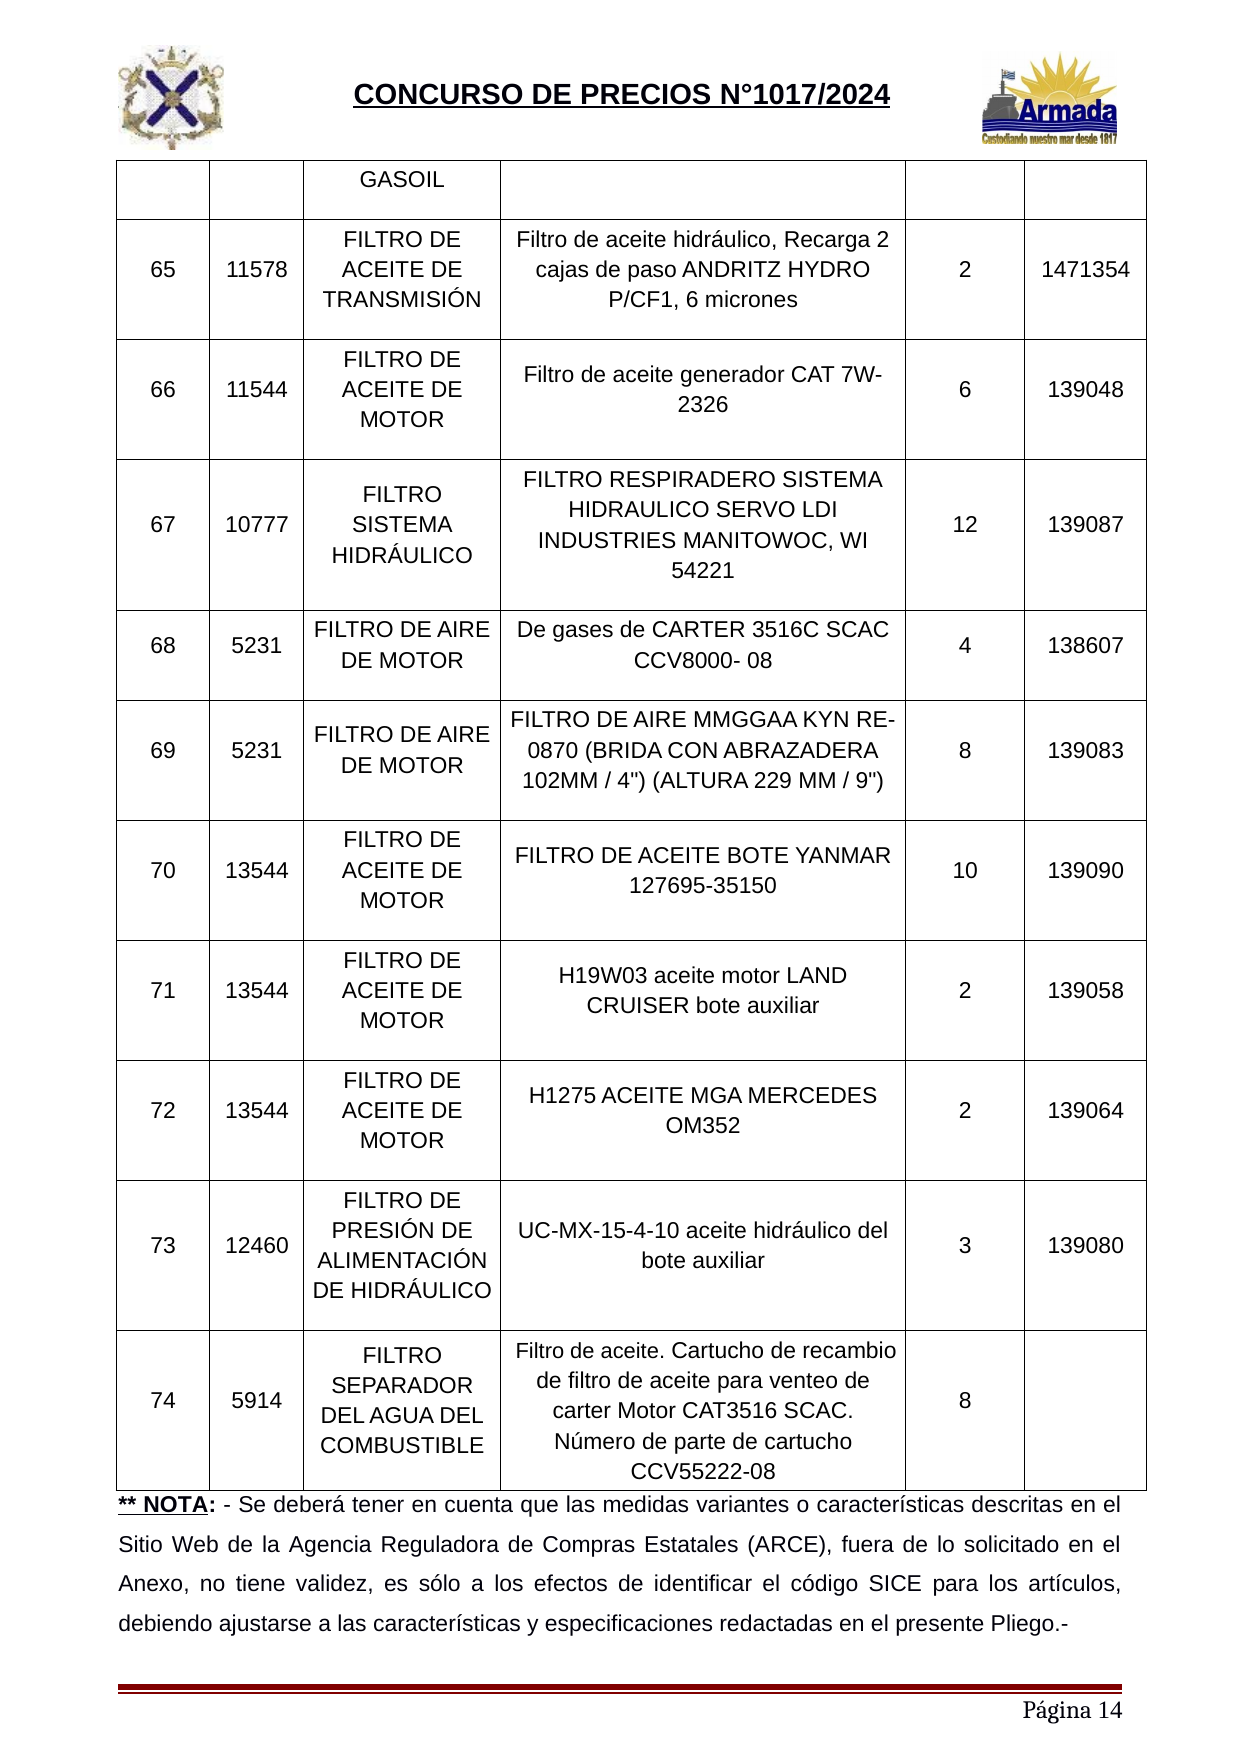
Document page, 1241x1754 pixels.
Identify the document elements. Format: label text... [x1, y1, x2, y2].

table_cell 5231 [210, 701, 303, 820]
table_cell 139090 [1025, 821, 1146, 940]
picture [118, 45, 224, 150]
table_cell De gases de CARTER 3516C SCAC CCV8000- 08 [501, 611, 905, 699]
table_cell 11578 [210, 220, 303, 339]
table_cell 71 [117, 941, 209, 1060]
table_cell 10 [906, 821, 1024, 940]
table_cell 139083 [1025, 701, 1146, 820]
table_cell 139064 [1025, 1061, 1146, 1180]
table_cell 5914 [210, 1331, 303, 1490]
table_cell 13544 [210, 821, 303, 940]
text ** NOTA: - Se deberá tener en cuenta que las medidas variantes o características descritas en el Sitio Web de la Agencia Reguladora de Compras Estatales (ARCE), fuera de lo solicitado en el Anexo, no tiene validez, es sólo a los efectos de identificar el código SICE para los artículos, debiendo ajustarse a las características y especificaciones redactadas en el presente Pliego.- [118, 1491, 1122, 1636]
table_cell 10777 [210, 460, 303, 610]
table_cell [1025, 161, 1146, 219]
table_cell 74 [117, 1331, 209, 1490]
table_cell 139087 [1025, 460, 1146, 610]
table_cell 67 [117, 460, 209, 610]
table_cell [1025, 1331, 1146, 1490]
table_cell FILTRO SEPARADOR DEL AGUA DEL COMBUSTIBLE [304, 1331, 500, 1490]
table_cell 13544 [210, 1061, 303, 1180]
table_cell 138607 [1025, 611, 1146, 699]
table_cell 2 [906, 220, 1024, 339]
table_cell GASOIL [304, 161, 500, 219]
table_cell 139058 [1025, 941, 1146, 1060]
table_cell 12 [906, 460, 1024, 610]
table_cell FILTRO DE AIRE DE MOTOR [304, 611, 500, 699]
table_cell 139048 [1025, 340, 1146, 459]
table_cell H1275 ACEITE MGA MERCEDES OM352 [501, 1061, 905, 1180]
table_cell 2 [906, 941, 1024, 1060]
table_cell Filtro de aceite generador CAT 7W-2326 [501, 340, 905, 459]
table_cell [117, 161, 209, 219]
table_cell 13544 [210, 941, 303, 1060]
table_cell FILTRO DE AIRE DE MOTOR [304, 701, 500, 820]
table_cell H19W03 aceite motor LAND CRUISER bote auxiliar [501, 941, 905, 1060]
table_cell 66 [117, 340, 209, 459]
table_cell FILTRO DE ACEITE DE MOTOR [304, 941, 500, 1060]
table_cell FILTRO DE ACEITE DE MOTOR [304, 821, 500, 940]
table_cell FILTRO DE ACEITE BOTE YANMAR 127695-35150 [501, 821, 905, 940]
table_cell FILTRO SISTEMA HIDRÁULICO [304, 460, 500, 610]
table_cell 3 [906, 1181, 1024, 1330]
table_cell 12460 [210, 1181, 303, 1330]
table_cell FILTRO DE ACEITE DE MOTOR [304, 340, 500, 459]
table_cell 8 [906, 1331, 1024, 1490]
table_cell [501, 161, 905, 219]
table_cell 72 [117, 1061, 209, 1180]
table_cell FILTRO DE ACEITE DE TRANSMISIÓN [304, 220, 500, 339]
table_cell 8 [906, 701, 1024, 820]
table_cell [210, 161, 303, 219]
table_cell 73 [117, 1181, 209, 1330]
table_cell 1471354 [1025, 220, 1146, 339]
table_cell 68 [117, 611, 209, 699]
table_cell 5231 [210, 611, 303, 699]
table_cell FILTRO DE PRESIÓN DE ALIMENTACIÓN DE HIDRÁULICO [304, 1181, 500, 1330]
table_cell 69 [117, 701, 209, 820]
table_cell 2 [906, 1061, 1024, 1180]
table_cell 4 [906, 611, 1024, 699]
table_cell Filtro de aceite. Cartucho de recambio de filtro de aceite para venteo de carter Motor CAT3516 SCAC. Número de parte de cartucho CCV55222-08 [501, 1331, 905, 1490]
table_cell FILTRO DE ACEITE DE MOTOR [304, 1061, 500, 1180]
table_cell UC-MX-15-4-10 aceite hidráulico del bote auxiliar [501, 1181, 905, 1330]
table_cell FILTRO RESPIRADERO SISTEMA HIDRAULICO SERVO LDI INDUSTRIES MANITOWOC, WI 54221 [501, 460, 905, 610]
table_cell 6 [906, 340, 1024, 459]
table_cell 65 [117, 220, 209, 339]
table_cell 70 [117, 821, 209, 940]
table_cell [906, 161, 1024, 219]
picture [982, 51, 1117, 144]
table_cell 11544 [210, 340, 303, 459]
table_cell FILTRO DE AIRE MMGGAA KYN RE-0870 (BRIDA CON ABRAZADERA 102MM / 4") (ALTURA 229 MM / 9") [501, 701, 905, 820]
table_cell 139080 [1025, 1181, 1146, 1330]
table_cell Filtro de aceite hidráulico, Recarga 2 cajas de paso ANDRITZ HYDRO P/CF1, 6 micrones [501, 220, 905, 339]
